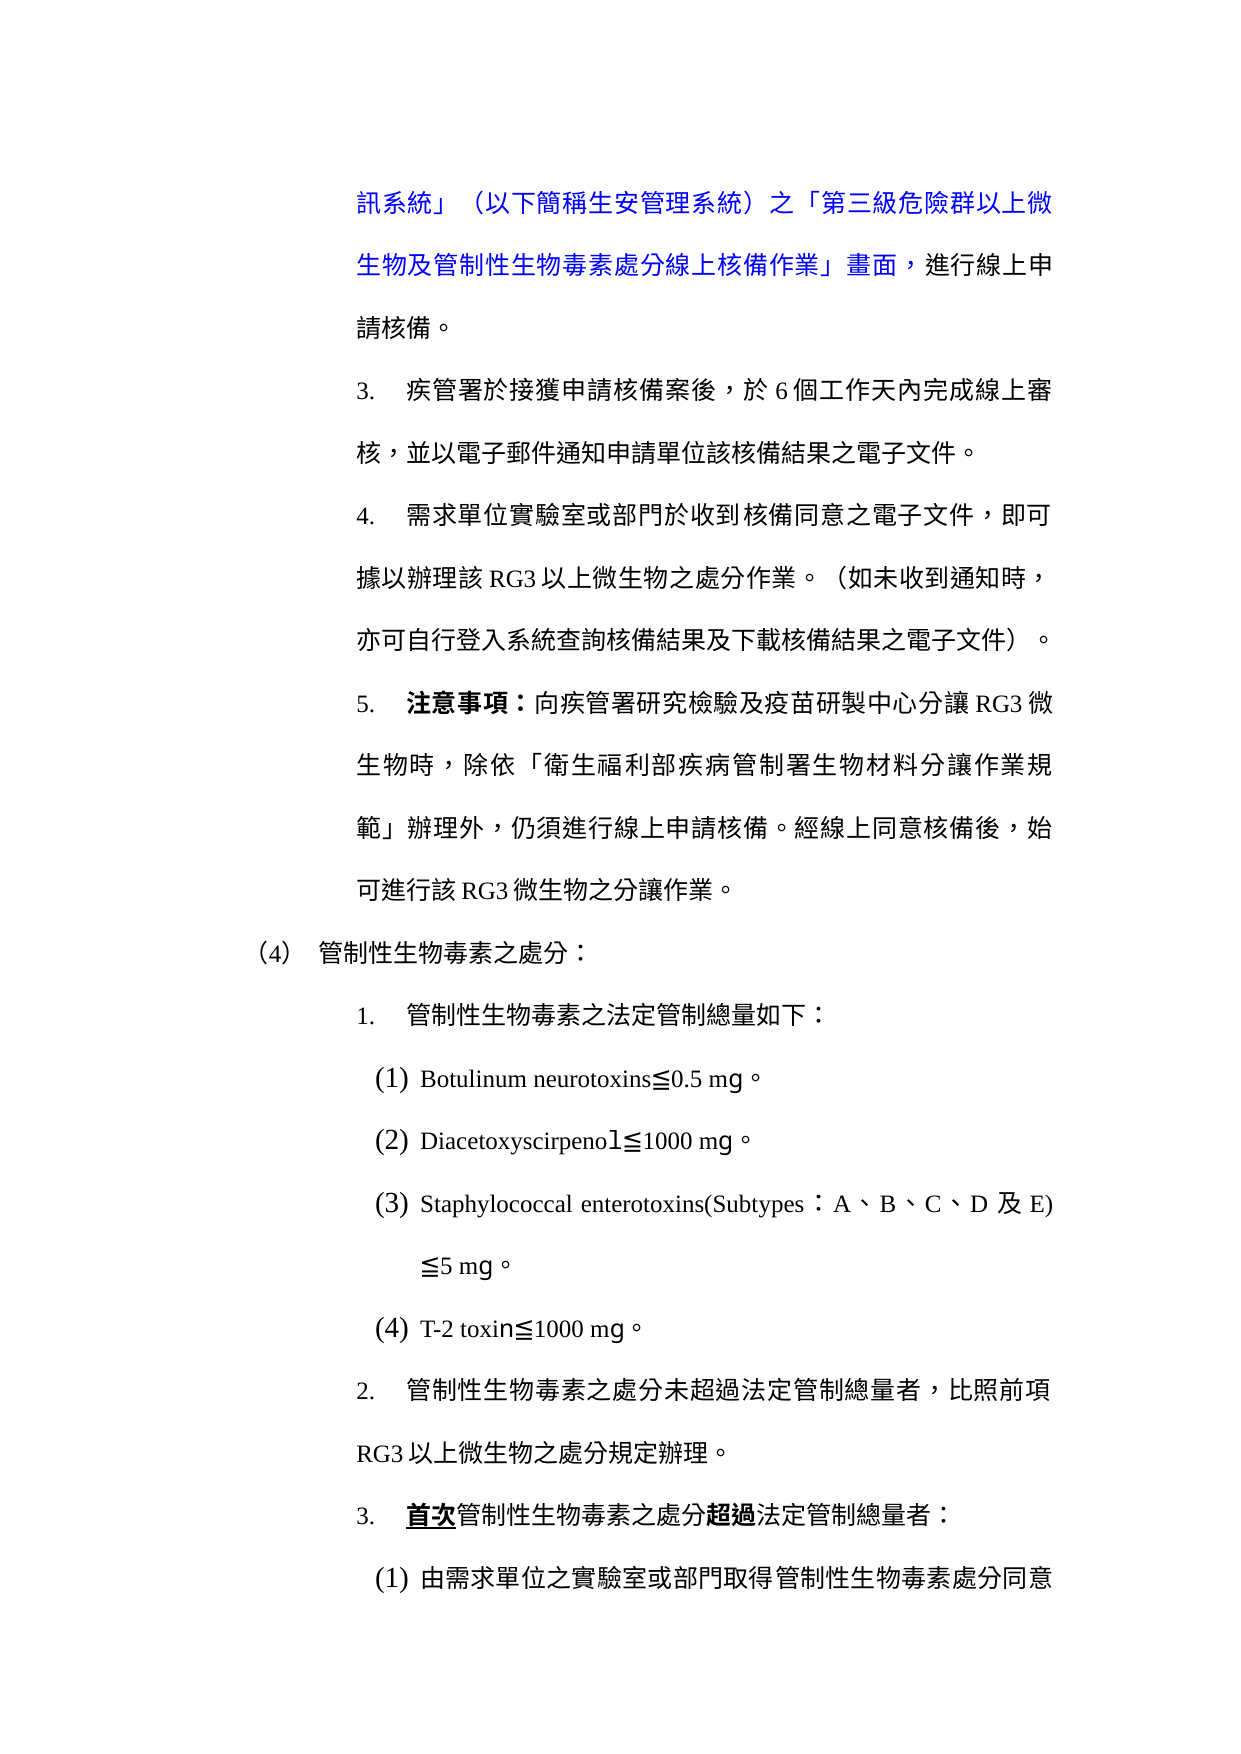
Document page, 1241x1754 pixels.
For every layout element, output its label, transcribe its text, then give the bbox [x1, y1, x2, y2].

list Diacetoxyscirpenol≦1000 mg。 [375, 1097, 1053, 1160]
list 訊系統」（以下簡稱生安管理系統）之「第三級危險群以上微生物及管制性生物毒素處分線上核備作業」畫面，進行線上申請核備。 [356, 160, 1053, 347]
list Botulinum neurotoxins≦0.5 mg。 [375, 1035, 1053, 1097]
list 需求單位實驗室或部門於收到核備同意之電子文件，即可據以辦理該RG3以上微生物之處分作業。（如未收到通知時，亦可自行登入系統查詢核備結果及下載核備結果之電子文件）。 [356, 472, 1053, 660]
list 管制性生物毒素之處分未超過法定管制總量者，比照前項RG3以上微生物之處分規定辦理。 [356, 1347, 1053, 1472]
list 由需求單位之實驗室或部門取得管制性生物毒素處分同意文件： [375, 1535, 1053, 1597]
list 疾管署於接獲申請核備案後，於6個工作天內完成線上審核，並以電子郵件通知申請單位該核備結果之電子文件。 [356, 347, 1053, 472]
list 管制性生物毒素之法定管制總量如下： [356, 972, 1053, 1035]
list 管制性生物毒素之處分： [243, 910, 1053, 972]
list 注意事項：向疾管署研究檢驗及疫苗研製中心分讓RG3微生物時，除依「衛生福利部疾病管制署生物材料分讓作業規範」辦理外，仍須進行線上申請核備。經線上同意核備後，始可進行該RG3微生物之分讓作業。 [356, 660, 1053, 910]
list T-2 toxin≦1000 mg。 [375, 1285, 1053, 1347]
list Staphylococcal enterotoxins(Subtypes：A、B、C、D 及E) ≦5 mg。 [375, 1160, 1053, 1285]
list 首次管制性生物毒素之處分超過法定管制總量者： [356, 1472, 1053, 1535]
